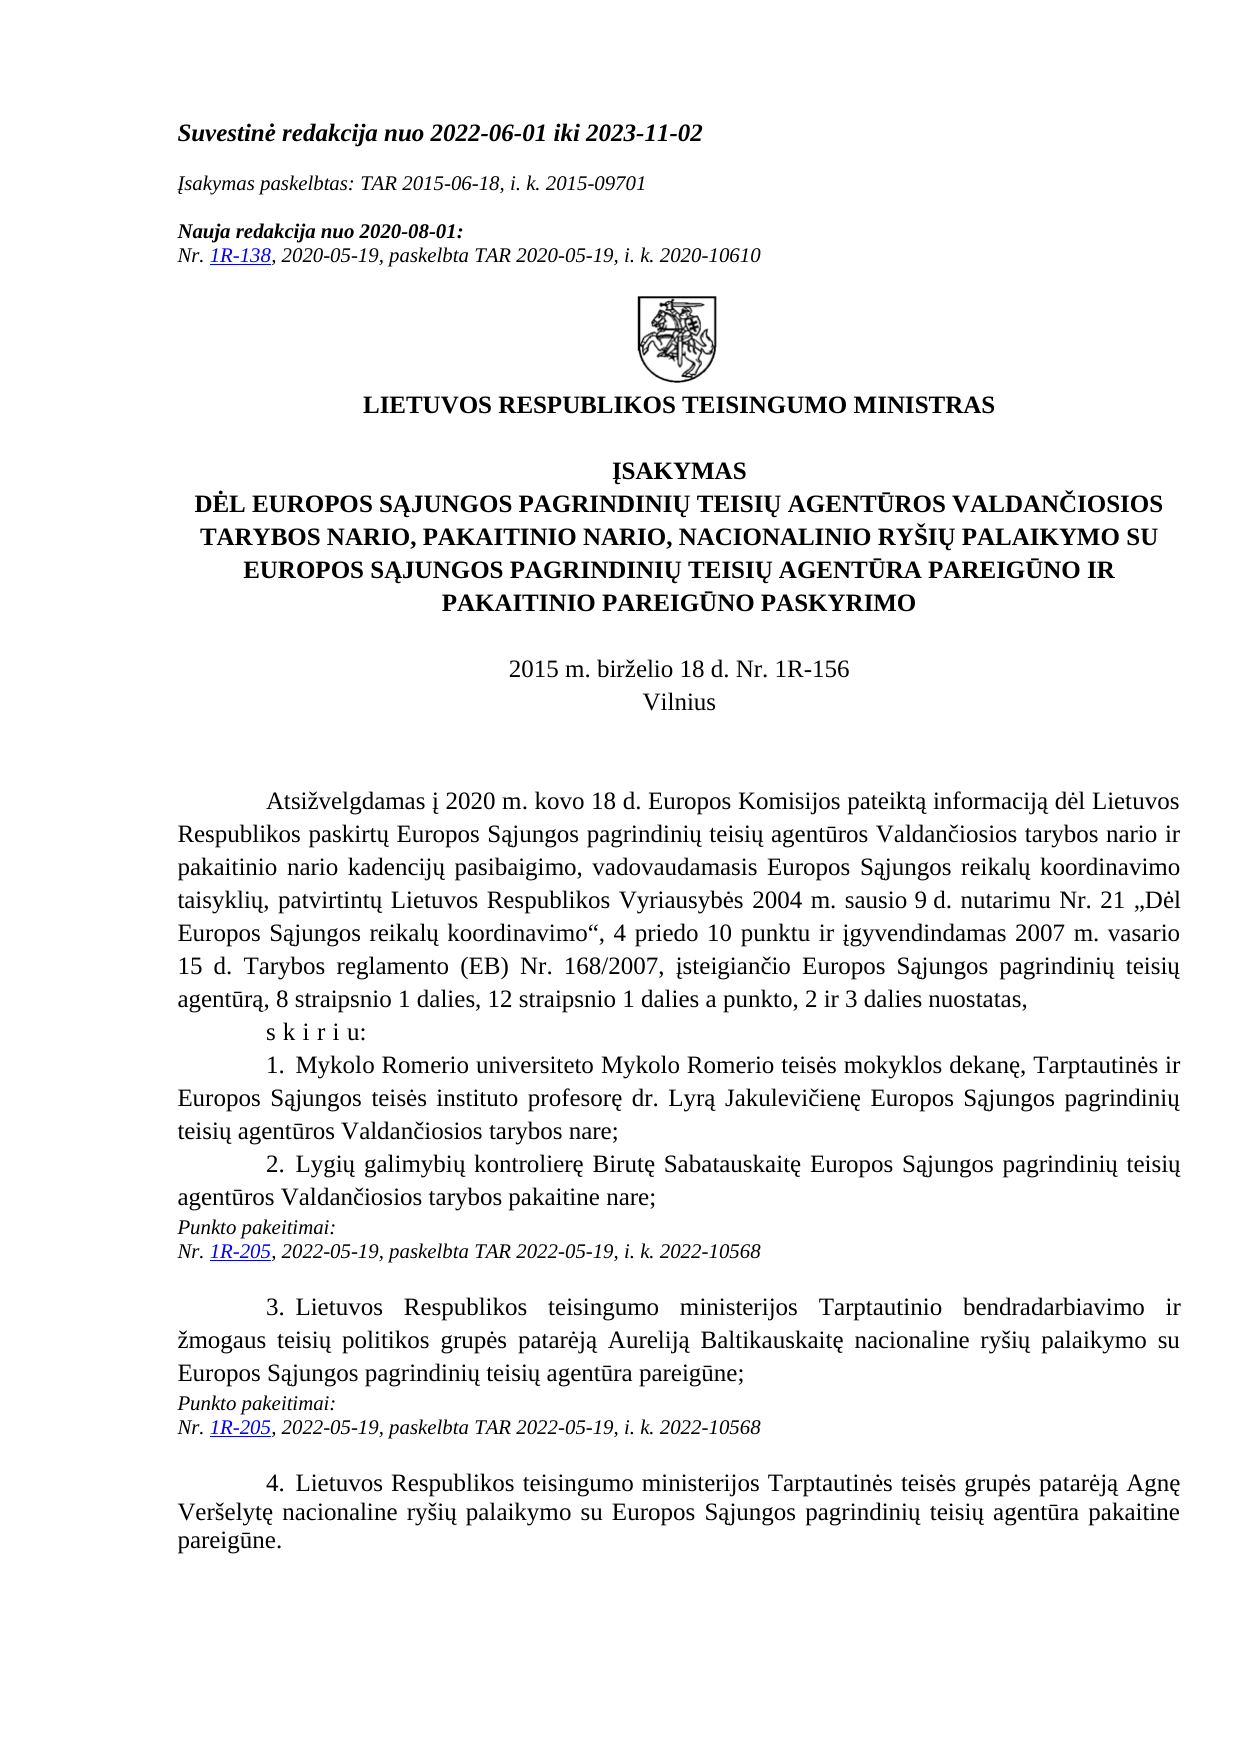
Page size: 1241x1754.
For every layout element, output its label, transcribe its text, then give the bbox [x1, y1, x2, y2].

text skiriu: [177, 1017, 1181, 1046]
text Punkto pakeitimai: [177, 1215, 1181, 1239]
text Nauja redakcija nuo 2020-08-01: [177, 219, 1181, 243]
text 1. Mykolo Romerio universiteto Mykolo Romerio teisės mokyklos dekanę, Tarptautinės ir Europos Sąjungos teisės instituto profesorę dr. Lyrą Jakulevičienę Europos Sąjungos pagrindinių teisių agentūros Valdančiosios tarybos nare; [177, 1050, 1181, 1145]
text Nr. 1R-138, 2020-05-19, paskelbta TAR 2020-05-19, i. k. 2020-10610 [177, 243, 1181, 267]
text Punkto pakeitimai: [177, 1391, 1181, 1415]
text Nr. 1R-205, 2022-05-19, paskelbta TAR 2022-05-19, i. k. 2022-10568 [177, 1239, 1181, 1263]
text Suvestinė redakcija nuo 2022-06-01 iki 2023-11-02 [177, 118, 1181, 147]
text 3. Lietuvos Respublikos teisingumo ministerijos Tarptautinio bendradarbiavimo ir žmogaus teisių politikos grupės patarėją Aureliją Baltikauskaitę nacionaline ryšių palaikymo su Europos Sąjungos pagrindinių teisių agentūra pareigūne; [177, 1292, 1181, 1387]
text Įsakymas paskelbtas: TAR 2015-06-18, i. k. 2015-09701 [177, 171, 1181, 195]
text 4. Lietuvos Respublikos teisingumo ministerijos Tarptautinės teisės grupės patarėją Agnę Veršelytę nacionaline ryšių palaikymo su Europos Sąjungos pagrindinių teisių agentūra pakaitine pareigūne. [177, 1468, 1181, 1554]
text Vilnius [177, 687, 1181, 716]
text 2015 m. birželio 18 d. Nr. 1R-156 [177, 654, 1181, 683]
text Atsižvelgdamas į 2020 m. kovo 18 d. Europos Komisijos pateiktą informaciją dėl Lietuvos Respublikos paskirtų Europos Sąjungos pagrindinių teisių agentūros Valdančiosios tarybos nario ir pakaitinio nario kadencijų pasibaigimo, vadovaudamasis Europos Sąjungos reikalų koordinavimo taisyklių, patvirtintų Lietuvos Respublikos Vyriausybės 2004 m. sausio 9 d. nutarimu Nr. 21 „Dėl Europos Sąjungos reikalų koordinavimo“, 4 priedo 10 punktu ir įgyvendindamas 2007 m. vasario 15 d. Tarybos reglamento (EB) Nr. 168/2007, įsteigiančio Europos Sąjungos pagrindinių teisių agentūrą, 8 straipsnio 1 dalies, 12 straipsnio 1 dalies a punkto, 2 ir 3 dalies nuostatas, [177, 786, 1181, 1013]
text LIETUVOS RESPUBLIKOS TEISINGUMO MINISTRAS [177, 390, 1181, 418]
text 2. Lygių galimybių kontrolierę Birutę Sabatauskaitę Europos Sąjungos pagrindinių teisių agentūros Valdančiosios tarybos pakaitine nare; [177, 1149, 1181, 1211]
text DĖL EUROPOS SĄJUNGOS PAGRINDINIŲ TEISIŲ AGENTŪROS VALDANČIOSIOS TARYBOS NARIO, PAKAITINIO NARIO, NACIONALINIO RYŠIŲ PALAIKYMO SU EUROPOS SĄJUNGOS PAGRINDINIŲ TEISIŲ AGENTŪRA PAREIGŪNO IR PAKAITINIO PAREIGŪNO PASKYRIMO [177, 489, 1181, 617]
text ĮSAKYMAS [177, 456, 1181, 484]
text Nr. 1R-205, 2022-05-19, paskelbta TAR 2022-05-19, i. k. 2022-10568 [177, 1415, 1181, 1439]
